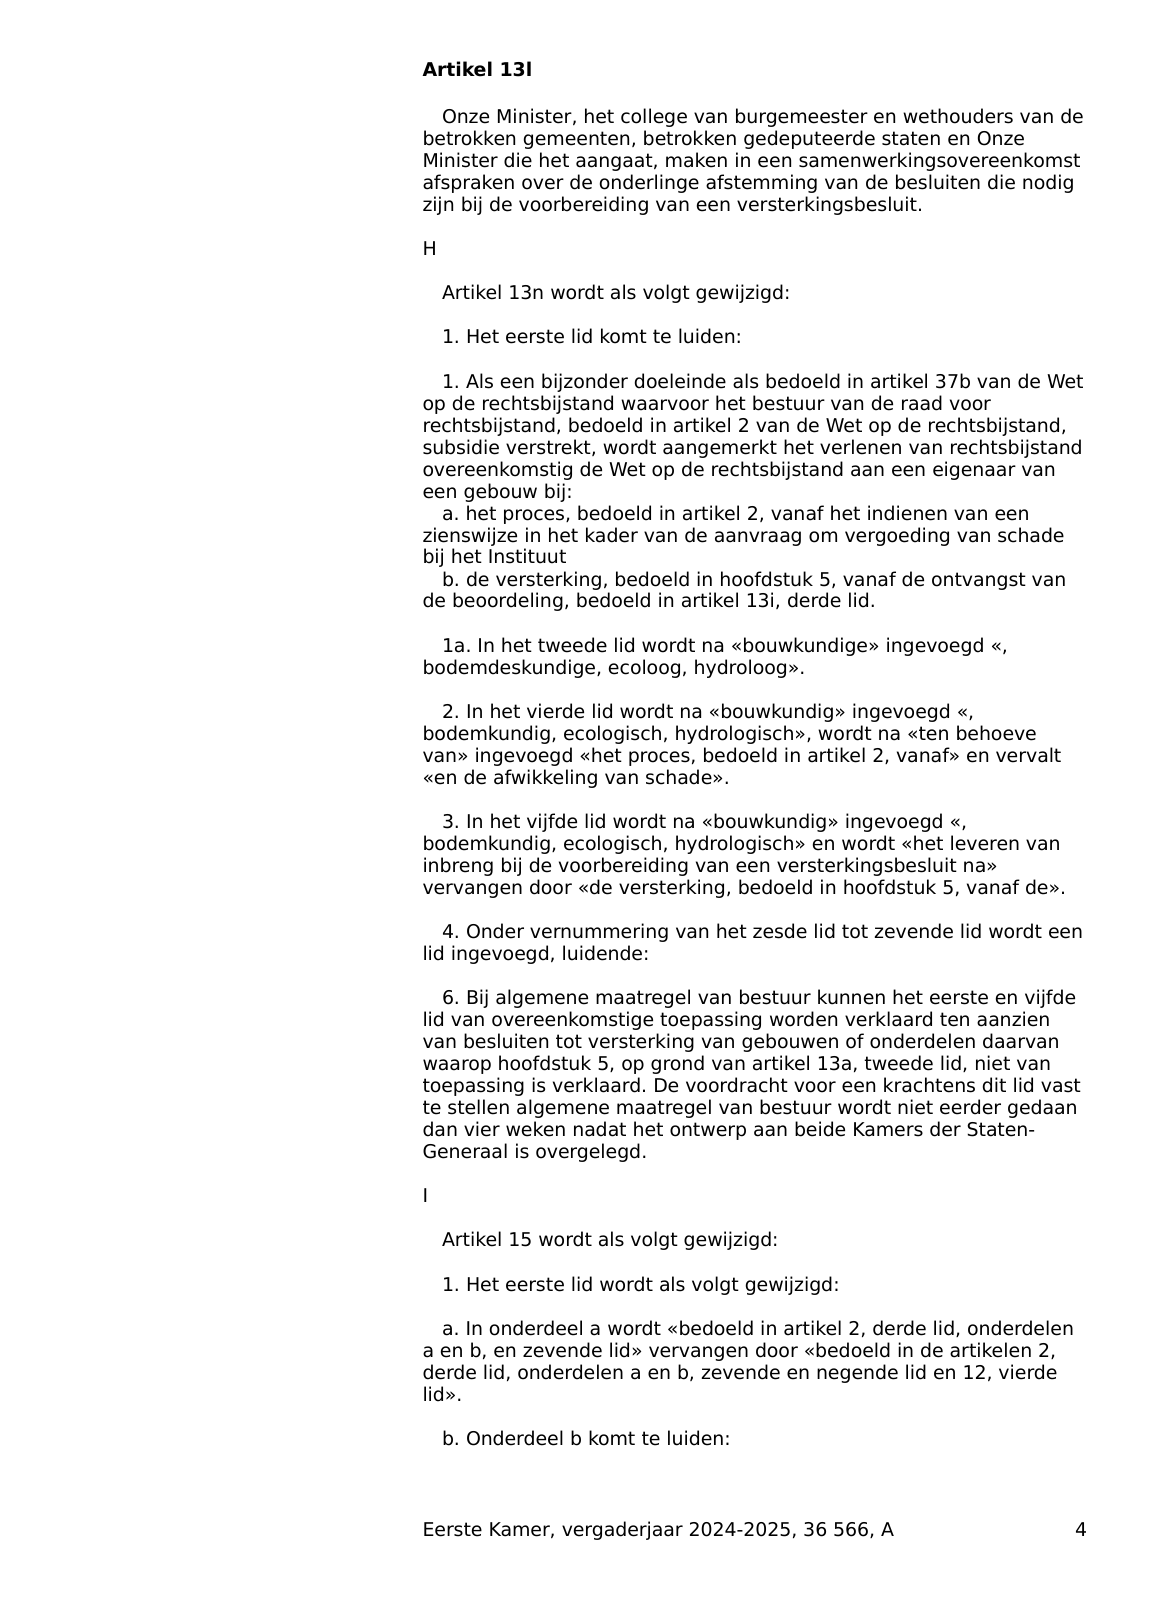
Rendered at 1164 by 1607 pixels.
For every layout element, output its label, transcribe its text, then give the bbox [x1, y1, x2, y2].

text 1. Als een bijzonder doeleinde als bedoeld in artikel 37b van de Wet op de rechtsbijstand waarvoor het bestuur van de raad voor rechtsbijstand, bedoeld in artikel 2 van de Wet op de rechtsbijstand, subsidie verstrekt, wordt aangemerkt het verlenen van rechtsbijstand overeenkomstig de Wet op de rechtsbijstand aan een eigenaar van een gebouw bij: [422, 371, 1087, 502]
text b. Onderdeel b komt te luiden: [422, 1428, 1087, 1450]
text 2. In het vierde lid wordt na «bouwkundig» ingevoegd «, bodemkundig, ecologisch, hydrologisch», wordt na «ten behoeve van» ingevoegd «het proces, bedoeld in artikel 2, vanaf» en vervalt «en de afwikkeling van schade». [422, 701, 1087, 789]
text 1a. In het tweede lid wordt na «bouwkundige» ingevoegd «, bodemdeskundige, ecoloog, hydroloog». [422, 634, 1087, 678]
text H [422, 238, 1087, 260]
text b. de versterking, bedoeld in hoofdstuk 5, vanaf de ontvangst van de beoordeling, bedoeld in artikel 13i, derde lid. [422, 568, 1087, 612]
text 1. Het eerste lid wordt als volgt gewijzigd: [422, 1273, 1087, 1295]
text 4. Onder vernummering van het zesde lid tot zevende lid wordt een lid ingevoegd, luidende: [422, 921, 1087, 965]
text 1. Het eerste lid komt te luiden: [422, 326, 1087, 348]
text a. In onderdeel a wordt «bedoeld in artikel 2, derde lid, onderdelen a en b, en zevende lid» vervangen door «bedoeld in de artikelen 2, derde lid, onderdelen a en b, zevende en negende lid en 12, vierde lid». [422, 1318, 1087, 1406]
subtitle Artikel 13l [422, 59, 1087, 81]
text 6. Bij algemene maatregel van bestuur kunnen het eerste en vijfde lid van overeenkomstige toepassing worden verklaard ten aanzien van besluiten tot versterking van gebouwen of onderdelen daarvan waarop hoofdstuk 5, op grond van artikel 13a, tweede lid, niet van toepassing is verklaard. De voordracht voor een krachtens dit lid vast te stellen algemene maatregel van bestuur wordt niet eerder gedaan dan vier weken nadat het ontwerp aan beide Kamers der Staten-Generaal is overgelegd. [422, 987, 1087, 1163]
text Artikel 15 wordt als volgt gewijzigd: [422, 1229, 1087, 1251]
text I [422, 1185, 1087, 1207]
text 3. In het vijfde lid wordt na «bouwkundig» ingevoegd «, bodemkundig, ecologisch, hydrologisch» en wordt «het leveren van inbreng bij de voorbereiding van een versterkingsbesluit na» vervangen door «de versterking, bedoeld in hoofdstuk 5, vanaf de». [422, 811, 1087, 899]
text Artikel 13n wordt als volgt gewijzigd: [422, 282, 1087, 304]
text Onze Minister, het college van burgemeester en wethouders van de betrokken gemeenten, betrokken gedeputeerde staten en Onze Minister die het aangaat, maken in een samenwerkingsovereenkomst afspraken over de onderlinge afstemming van de besluiten die nodig zijn bij de voorbereiding van een versterkingsbesluit. [422, 106, 1087, 216]
text a. het proces, bedoeld in artikel 2, vanaf het indienen van een zienswijze in het kader van de aanvraag om vergoeding van schade bij het Instituut [422, 502, 1087, 568]
